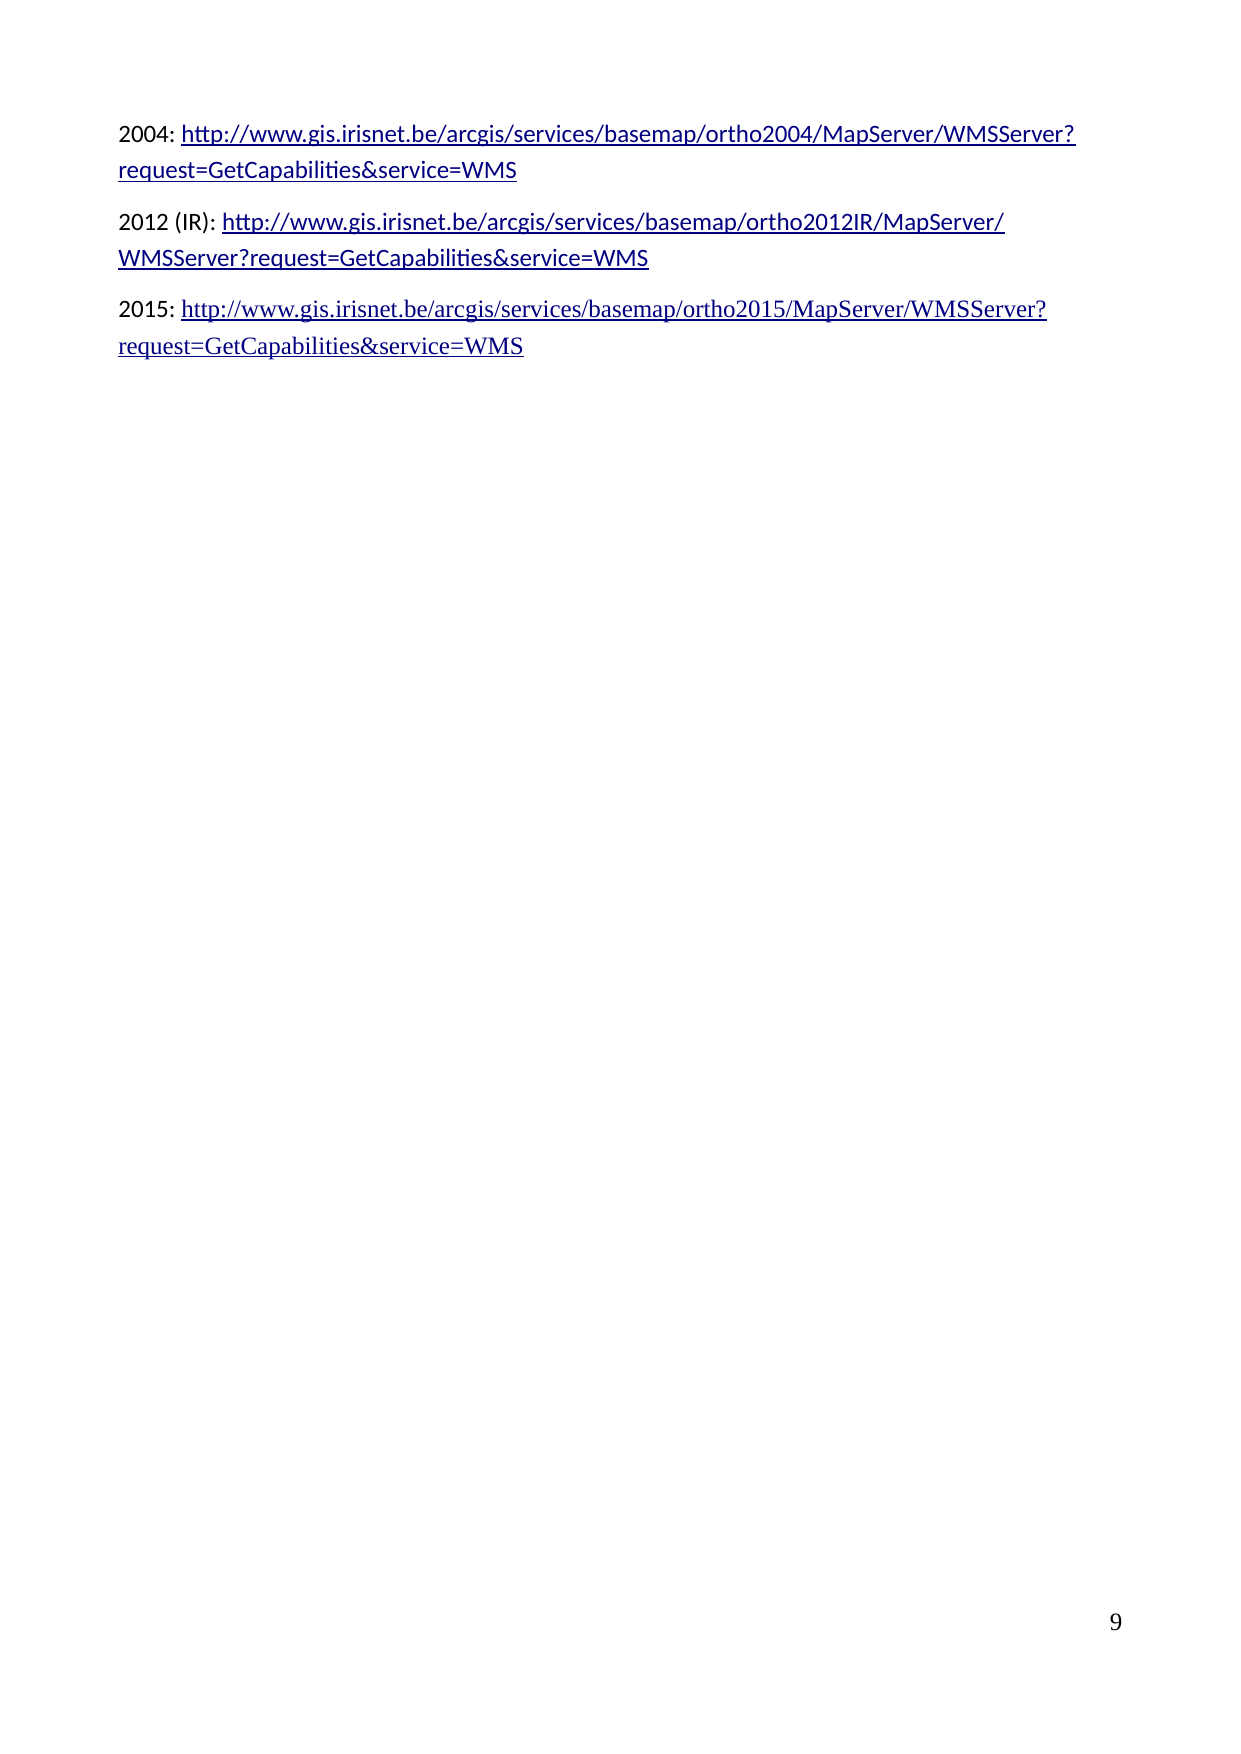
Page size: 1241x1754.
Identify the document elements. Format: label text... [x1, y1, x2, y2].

text 2004: http://www.gis.irisnet.be/arcgis/services/basemap/ortho2004/MapServer/WMSServer?request=GetCapabilities&service=WMS [118, 118, 1122, 185]
text 2015: http://www.gis.irisnet.be/arcgis/services/basemap/ortho2015/MapServer/WMSServer?request=GetCapabilities&service=WMS [118, 293, 1122, 361]
text 2012 (IR): http://www.gis.irisnet.be/arcgis/services/basemap/ortho2012IR/MapServer/WMSServer?request=GetCapabilities&service=WMS [118, 206, 1122, 273]
